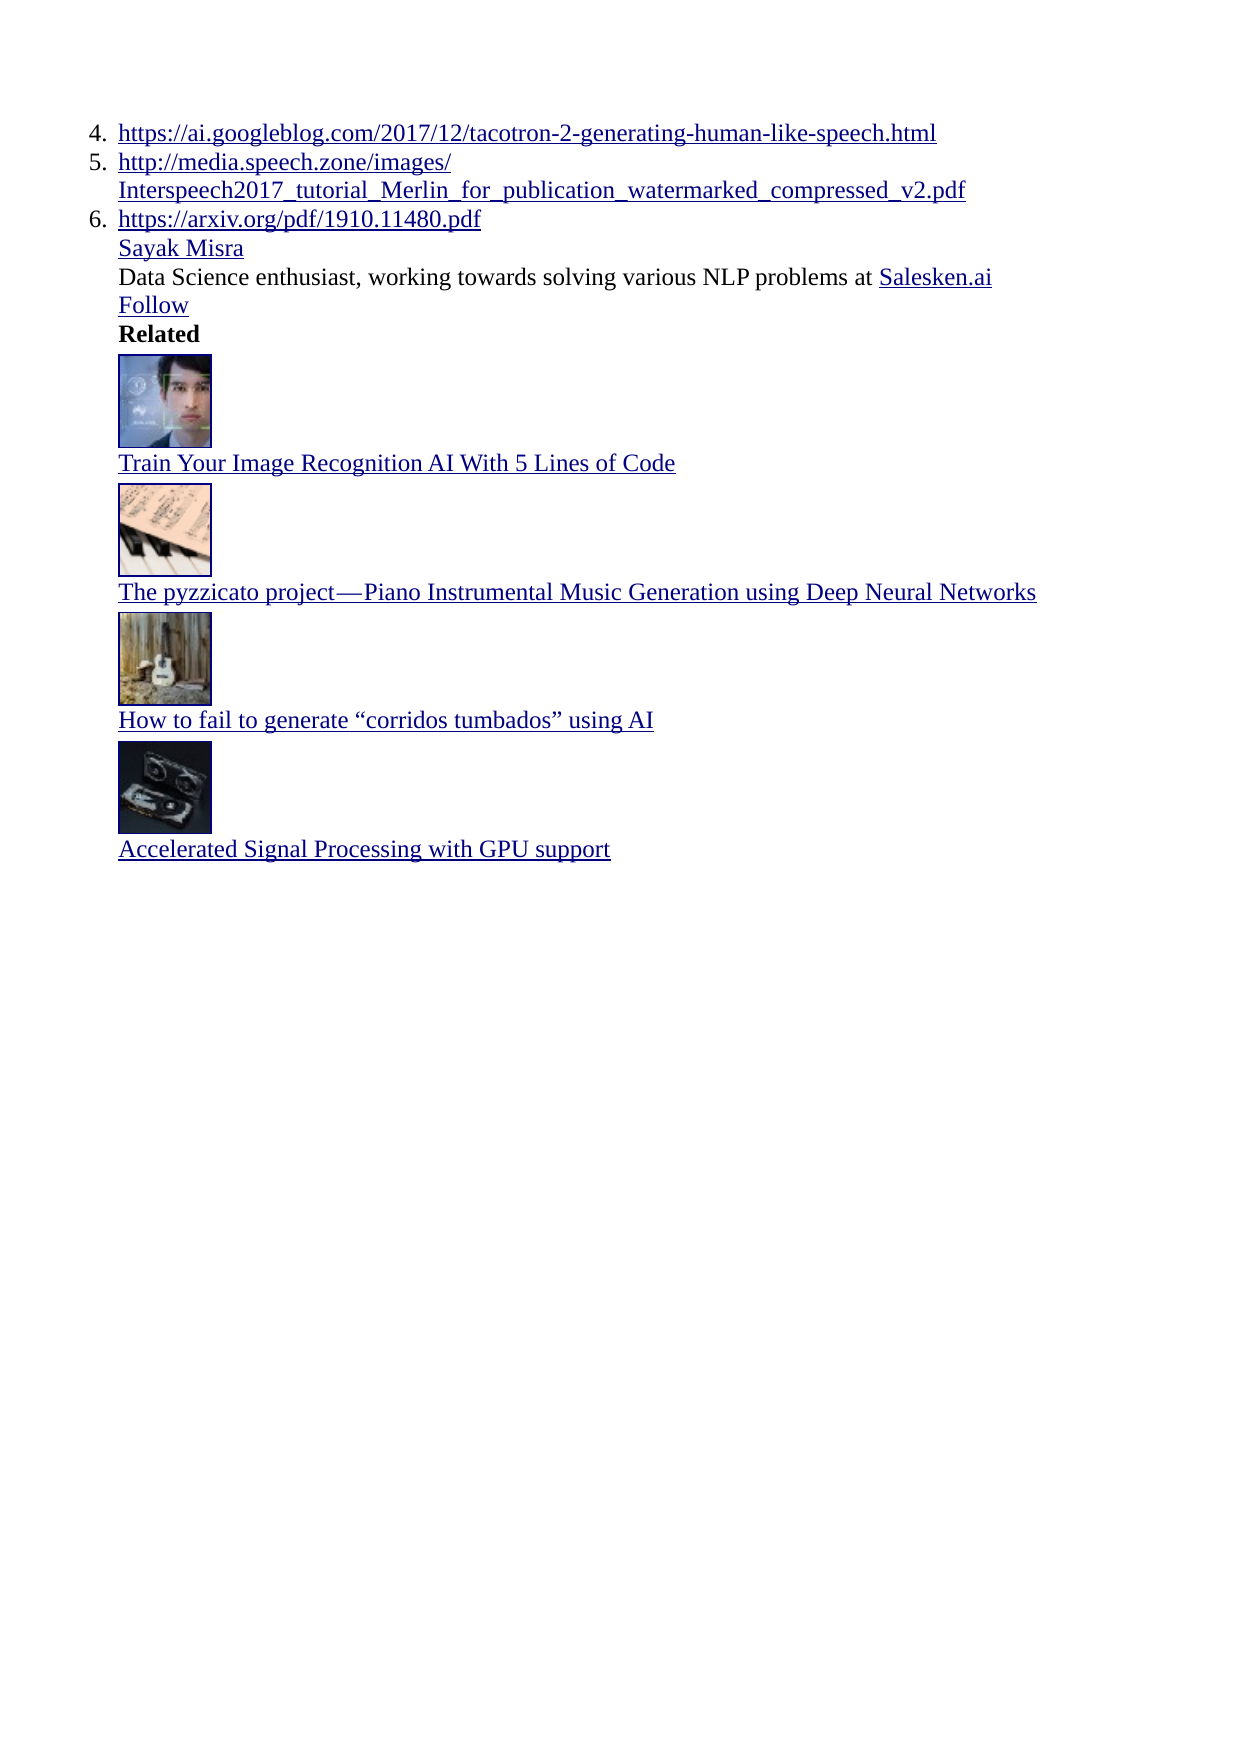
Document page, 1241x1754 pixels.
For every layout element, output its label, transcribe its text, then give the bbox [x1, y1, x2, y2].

picture [120, 485, 210, 575]
picture [120, 613, 210, 704]
text Data Science enthusiast, working towards solving various NLP problems at Salesken.ai [118, 262, 1122, 291]
text Train Your Image Recognition AI With 5 Lines of Code [118, 448, 1122, 477]
text Sayak Misra [118, 233, 1122, 262]
text The pyzzicato project — Piano Instrumental Music Generation using Deep Neural Networks [118, 577, 1122, 606]
list http://media.speech.zone/images/Interspeech2017_tutorial_Merlin_for_publication_watermarked_compressed_v2.pdf [118, 147, 1122, 204]
list https://arxiv.org/pdf/1910.11480.pdf [118, 204, 1122, 233]
text Accelerated Signal Processing with GPU support [118, 834, 1122, 863]
picture [120, 742, 210, 833]
text Follow [118, 291, 1122, 319]
text How to fail to generate “corridos tumbados” using AI [118, 706, 1122, 734]
text Related [118, 319, 1122, 348]
picture [120, 356, 210, 447]
list https://ai.googleblog.com/2017/12/tacotron-2-generating-human-like-speech.html [118, 118, 1122, 147]
